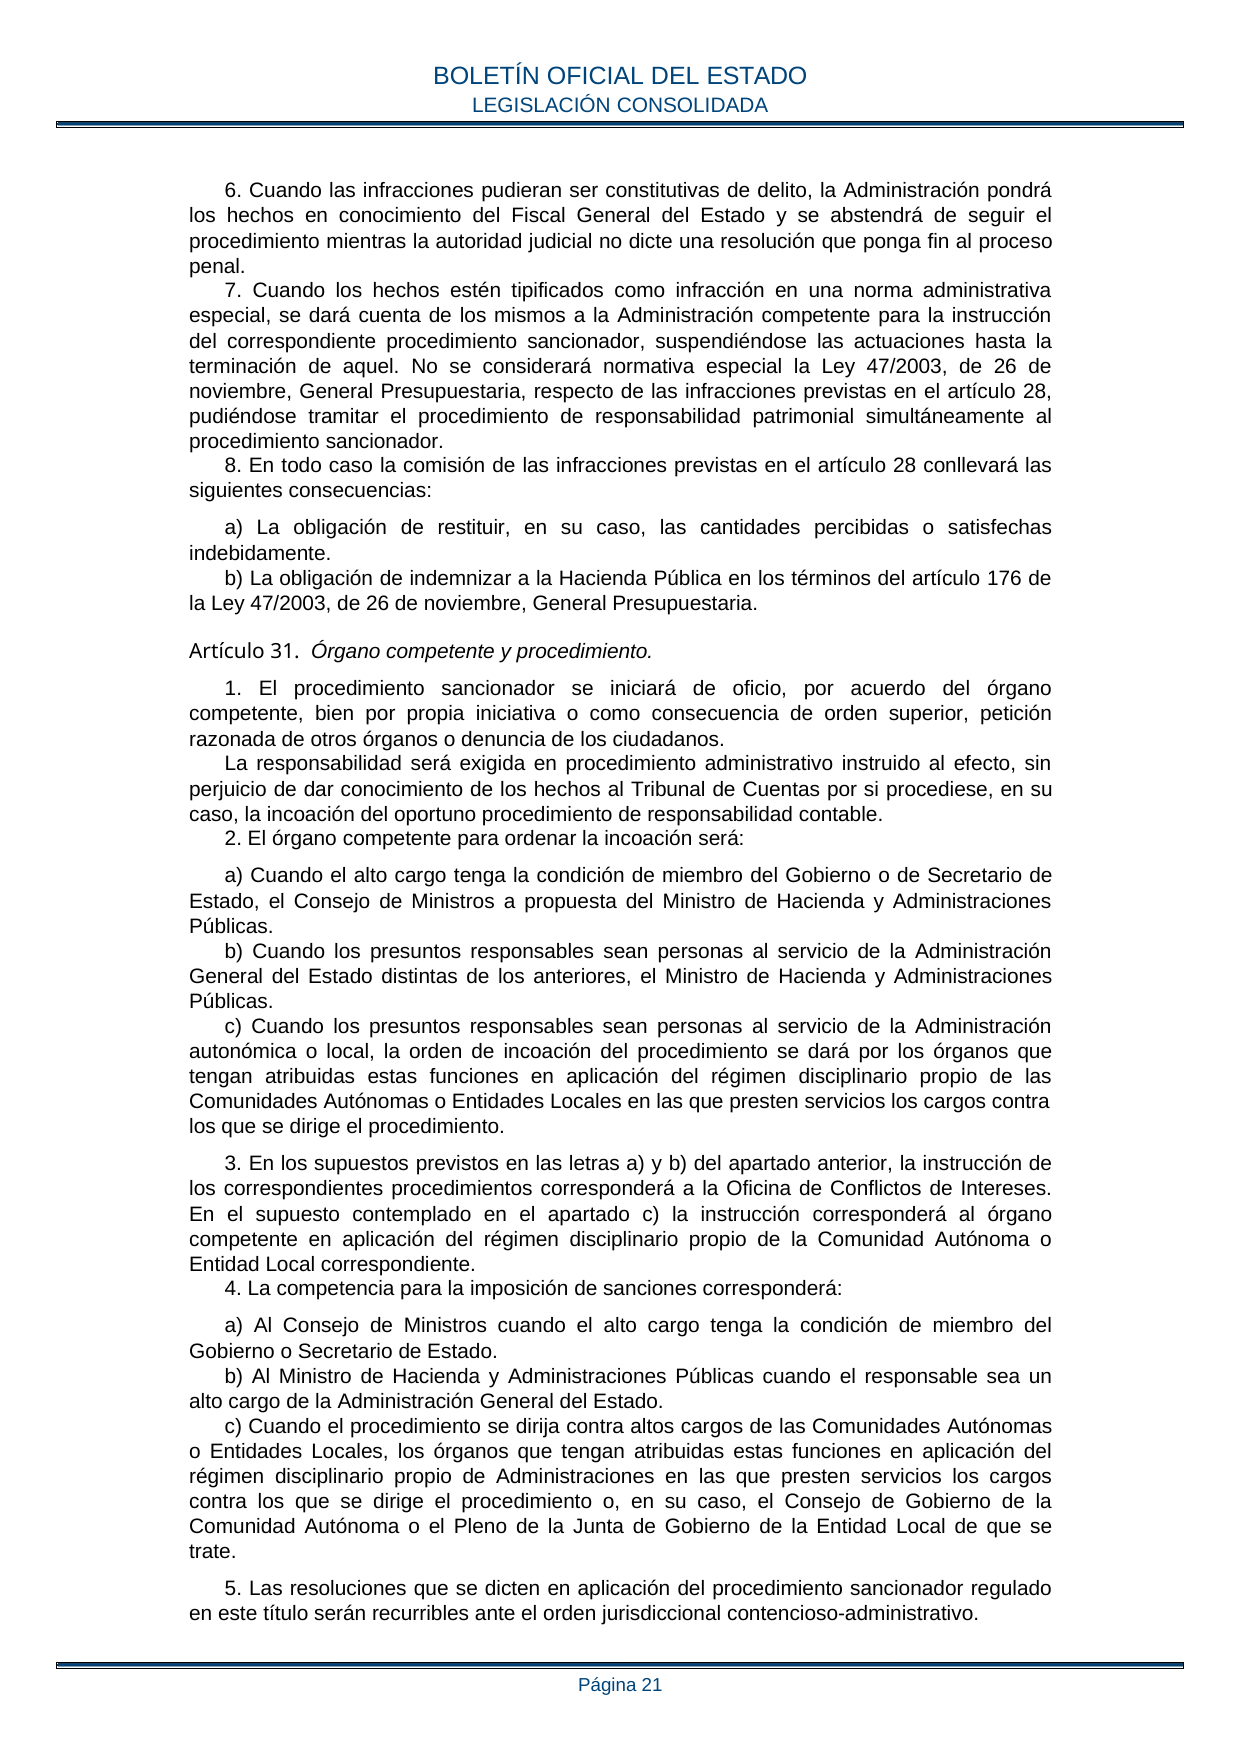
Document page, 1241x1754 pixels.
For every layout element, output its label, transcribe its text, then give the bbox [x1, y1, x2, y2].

text trate. [189, 1538, 1076, 1563]
text del correspondiente procedimiento sancionador, suspendiéndose las actuaciones hasta la [189, 328, 1076, 353]
text LEGISLACIÓN CONSOLIDADA [472, 89, 793, 118]
text a) Al Consejo de Ministros cuando el alto cargo tenga la condición de miembro del [224, 1309, 1076, 1338]
text Públicas. [189, 913, 1076, 938]
text Página 21 [578, 1670, 687, 1697]
text . Cuando los hechos estén tipificados como infracción en una norma administrativa [236, 273, 1076, 298]
text 3. En los supuestos previstos en las letras a) y b) del apartado anterior, la instrucción de [224, 1146, 1076, 1171]
text o Entidades Locales, los órganos que tengan atribuidas estas funciones en aplicación del [189, 1438, 1076, 1463]
text tengan atribuidas estas funciones en aplicación del régimen disciplinario propio de las [189, 1063, 1076, 1088]
text 1 [224, 671, 236, 696]
text 7 [224, 273, 236, 298]
text Estado, el Consejo de Ministros a propuesta del Ministro de Hacienda y Administraciones [189, 888, 1076, 913]
text Comunidades Autónomas o Entidades Locales en las que presten servicios los cargos contra [189, 1088, 1076, 1113]
text b) Cuando los presuntos responsables sean personas al servicio de la Administración [224, 938, 1076, 963]
text razonada de otros órganos o denuncia de los ciudadanos. [189, 726, 1076, 751]
picture [57, 122, 1183, 127]
text b) La obligación de indemnizar a la Hacienda Pública en los términos del artículo 176 de [224, 566, 1076, 591]
text indebidamente. [189, 541, 1076, 566]
text régimen disciplinario propio de Administraciones en las que presten servicios los cargos [189, 1463, 1076, 1488]
text . En todo caso la comisión de las infracciones previstas en el artículo 28 conllevará las [236, 448, 1076, 478]
text noviembre, General Presupuestaria, respecto de las infracciones previstas en el artículo 28, [189, 378, 1076, 403]
text . El órgano competente para ordenar la incoación será: [236, 821, 769, 851]
text b) Al Ministro de Hacienda y Administraciones Públicas cuando el responsable sea un [224, 1363, 1076, 1388]
text Entidad Local correspondiente. [189, 1251, 1076, 1276]
text BOLETÍN OFICIAL DEL ESTADO [433, 56, 832, 92]
text . El procedimiento sancionador se iniciará de oficio, por acuerdo del órgano [236, 671, 1076, 696]
text perjuicio de dar conocimiento de los hechos al Tribunal de Cuentas por si procediese, en su [189, 776, 1076, 801]
text . Cuando las infracciones pudieran ser constitutivas de delito, la Administración pondrá [236, 173, 1076, 198]
text En el supuesto contemplado en el apartado c) la instrucción corresponderá al órgano [189, 1201, 1076, 1226]
text procedimiento sancionador. [189, 428, 1076, 453]
text c) Cuando el procedimiento se dirija contra altos cargos de las Comunidades Autónomas [224, 1413, 1076, 1438]
text 8 [224, 448, 236, 473]
picture [57, 1663, 1183, 1668]
text 5 [224, 1571, 236, 1596]
text La responsabilidad será exigida en procedimiento administrativo instruido al efecto, sin [224, 746, 1076, 776]
text contra los que se dirige el procedimiento o, en su caso, el Consejo de Gobierno de la [189, 1488, 1076, 1513]
text caso, la incoación del oportuno procedimiento de responsabilidad contable. [189, 801, 1076, 826]
text pudiéndose tramitar el procedimiento de responsabilidad patrimonial simultáneamente al [189, 403, 1076, 428]
text competente, bien por propia iniciativa o como consecuencia de orden superior, petición [189, 696, 1076, 726]
text competente en aplicación del régimen disciplinario propio de la Comunidad Autónoma o [189, 1226, 1076, 1251]
text los hechos en conocimiento del Fiscal General del Estado y se abstendrá de seguir el [189, 198, 1076, 228]
text Públicas. [189, 988, 1076, 1013]
text siguientes consecuencias: [189, 473, 457, 503]
text alto cargo de la Administración General del Estado. [189, 1388, 1076, 1413]
text 2 [224, 821, 236, 851]
text autonómica o local, la orden de incoación del procedimiento se dará por los órganos que [189, 1038, 1076, 1063]
text Artículo 31. Órgano competente y procedimiento. [189, 634, 682, 664]
text la Ley 47/2003, de 26 de noviembre, General Presupuestaria. [189, 591, 1076, 616]
text a) La obligación de restituir, en su caso, las cantidades percibidas o satisfechas [224, 511, 1076, 541]
text c) Cuando los presuntos responsables sean personas al servicio de la Administración [224, 1013, 1076, 1038]
text Gobierno o Secretario de Estado. [189, 1338, 1076, 1363]
text . Las resoluciones que se dicten en aplicación del procedimiento sancionador regulado [236, 1571, 1076, 1601]
text los que se dirige el procedimiento. [189, 1113, 1076, 1138]
text terminación de aquel. No se considerará normativa especial la Ley 47/2003, de 26 de [189, 353, 1076, 378]
text los correspondientes procedimientos corresponderá a la Oficina de Conflictos de Intereses. [189, 1171, 1076, 1201]
text en este título serán recurribles ante el orden jurisdiccional contencioso-administrativo. [189, 1596, 1005, 1626]
text procedimiento mientras la autoridad judicial no dicte una resolución que ponga fin al proceso [189, 228, 1076, 253]
text penal. [189, 253, 1076, 278]
text Comunidad Autónoma o el Pleno de la Junta de Gobierno de la Entidad Local de que se [189, 1513, 1076, 1538]
text 6 [224, 173, 236, 198]
text especial, se dará cuenta de los mismos a la Administración competente para la instrucción [189, 298, 1076, 328]
text General del Estado distintas de los anteriores, el Ministro de Hacienda y Administraciones [189, 963, 1076, 988]
text 4. La competencia para la imposición de sanciones corresponderá: [224, 1271, 868, 1301]
text a) Cuando el alto cargo tenga la condición de miembro del Gobierno o de Secretario de [224, 859, 1076, 888]
